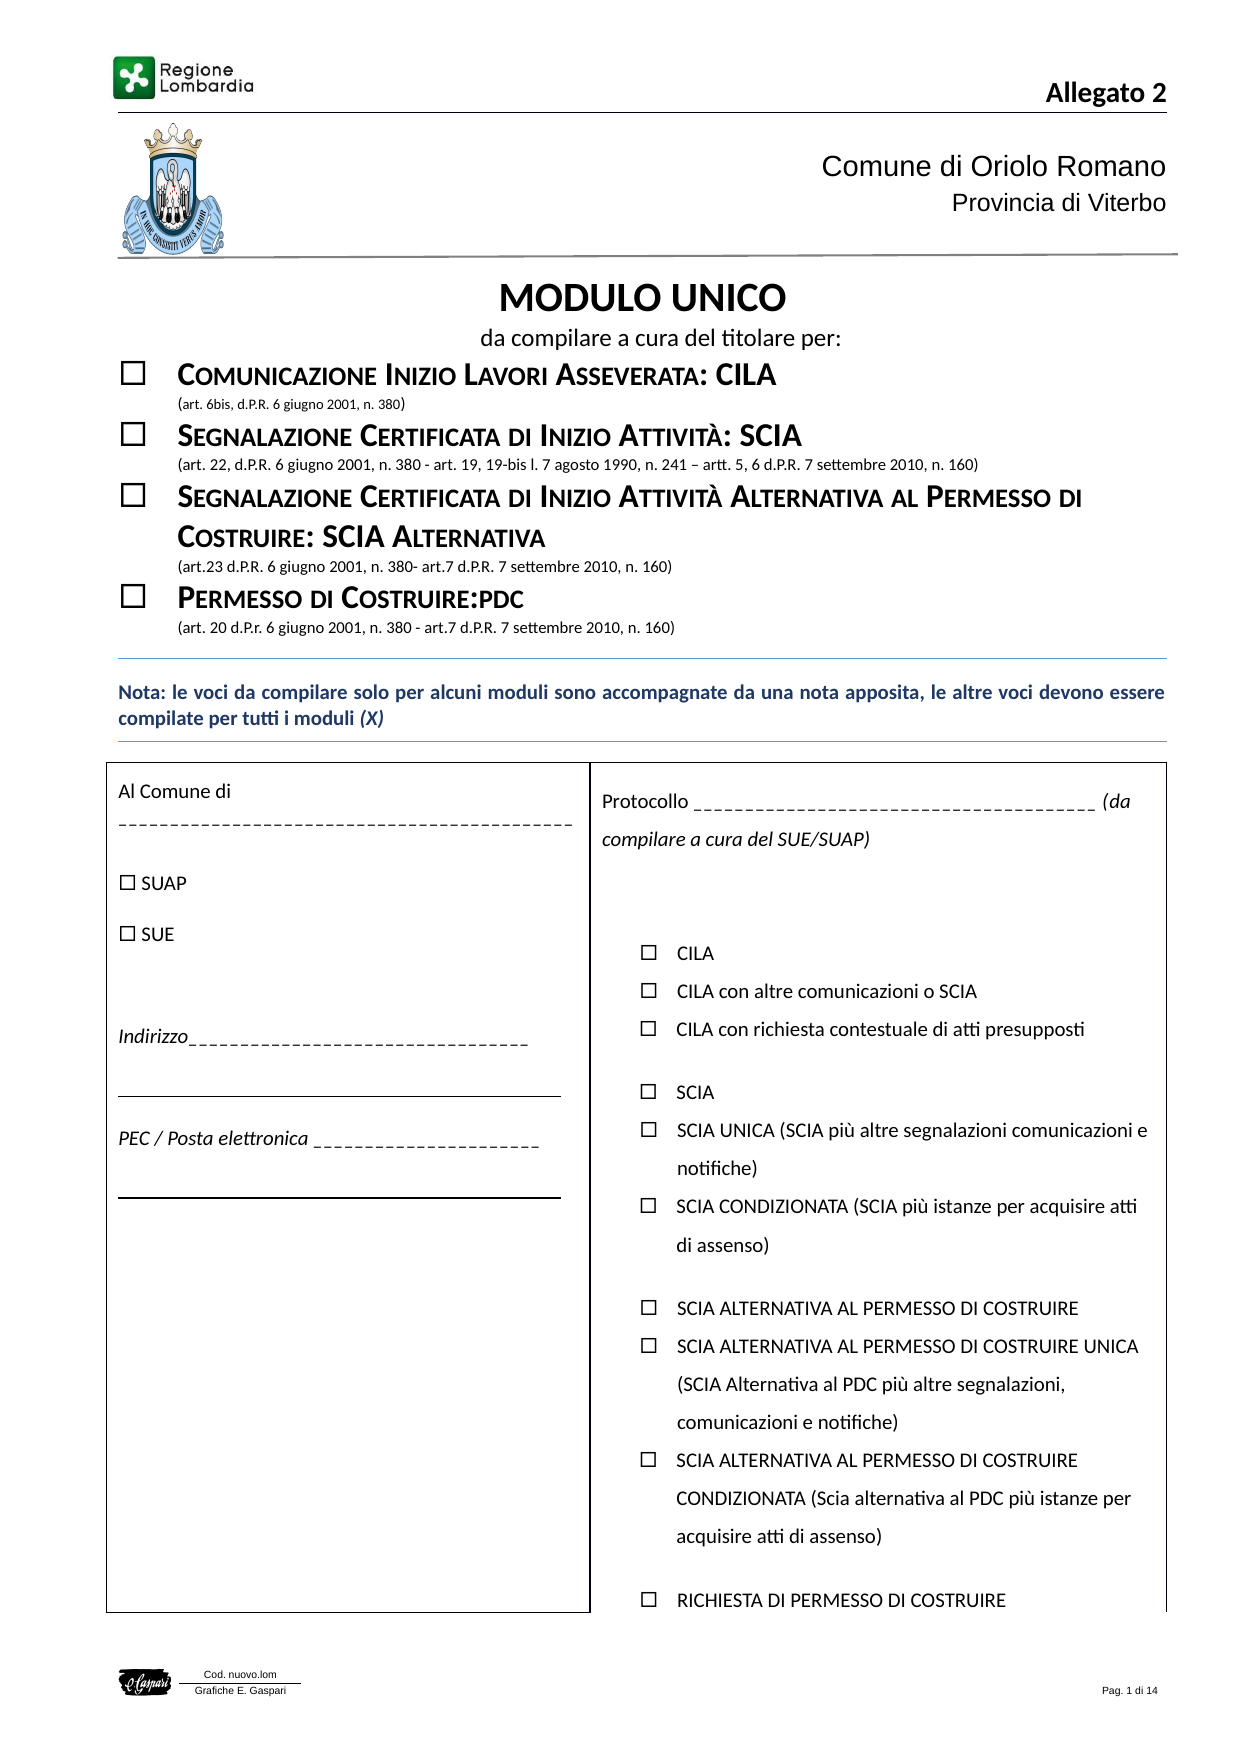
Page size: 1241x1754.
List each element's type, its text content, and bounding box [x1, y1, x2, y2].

subtitle Permesso di Costruire:pdc [118, 576, 1167, 617]
picture [122, 123, 224, 255]
subtitle MODULO UNICO [118, 271, 1167, 322]
text Nota: le voci da compilare solo per alcuni moduli sono accompagnate da una nota apposita, le altre voci devono essere compilate per tutti i moduli (X) [118, 659, 1167, 741]
table_cell  SUAP  SUE Indirizzo_________________________________ PEC / Posta elettronica ______________________ [107, 870, 589, 1252]
text (art. 20 d.P.r. 6 giugno 2001, n. 380 - art.7 d.P.R. 7 settembre 2010, n. 160) [177, 617, 1167, 637]
text (art. 6bis, d.P.R. 6 giugno 2001, n. 380) [177, 393, 1167, 413]
text (art. 22, d.P.R. 6 giugno 2001, n. 380 - art. 19, 19-bis l. 7 agosto 1990, n. 241 – artt. 5, 6 d.P.R. 7 settembre 2010, n. 160) [177, 454, 1167, 474]
table_header Al Comune di ____________________________________________ [107, 763, 589, 869]
subtitle Segnalazione Certificata di Inizio Attività: SCIA [118, 413, 1167, 454]
subtitle Comunicazione Inizio Lavori Asseverata: CILA [118, 352, 1167, 393]
table_header Protocollo _______________________________________ (da compilare a cura del SUE/SUAP) CILA CILA con altre comunicazioni o SCIA CILA con richiesta contestuale di atti presupposti SCIA SCIA UNICA (SCIA più altre segnalazioni comunicazioni e notifiche) SCIA CONDIZIONATA (SCIA più istanze per acquisire atti di assenso) SCIA ALTERNATIVA AL PERMESSO DI COSTRUIRE SCIA ALTERNATIVA AL PERMESSO DI COSTRUIRE UNICA (SCIA Alternativa al PDC più altre segnalazioni, comunicazioni e notifiche) SCIA ALTERNATIVA AL PERMESSO DI COSTRUIRE CONDIZIONATA (Scia alternativa al PDC più istanze per acquisire atti di assenso) RICHIESTA DI PERMESSO DI COSTRUIRE [591, 763, 1166, 1612]
text Provincia di Viterbo [224, 188, 1167, 216]
table_cell [107, 1252, 589, 1612]
subtitle Segnalazione Certificata di Inizio Attività Alternativa al Permesso di Costruire: SCIA Alternativa [118, 474, 1167, 556]
text da compilare a cura del titolare per: [156, 322, 1167, 352]
picture [118, 1668, 171, 1696]
text (art.23 d.P.R. 6 giugno 2001, n. 380- art.7 d.P.R. 7 settembre 2010, n. 160) [177, 556, 1167, 576]
picture [99, 43, 266, 112]
text Comune di Oriolo Romano [224, 149, 1167, 183]
